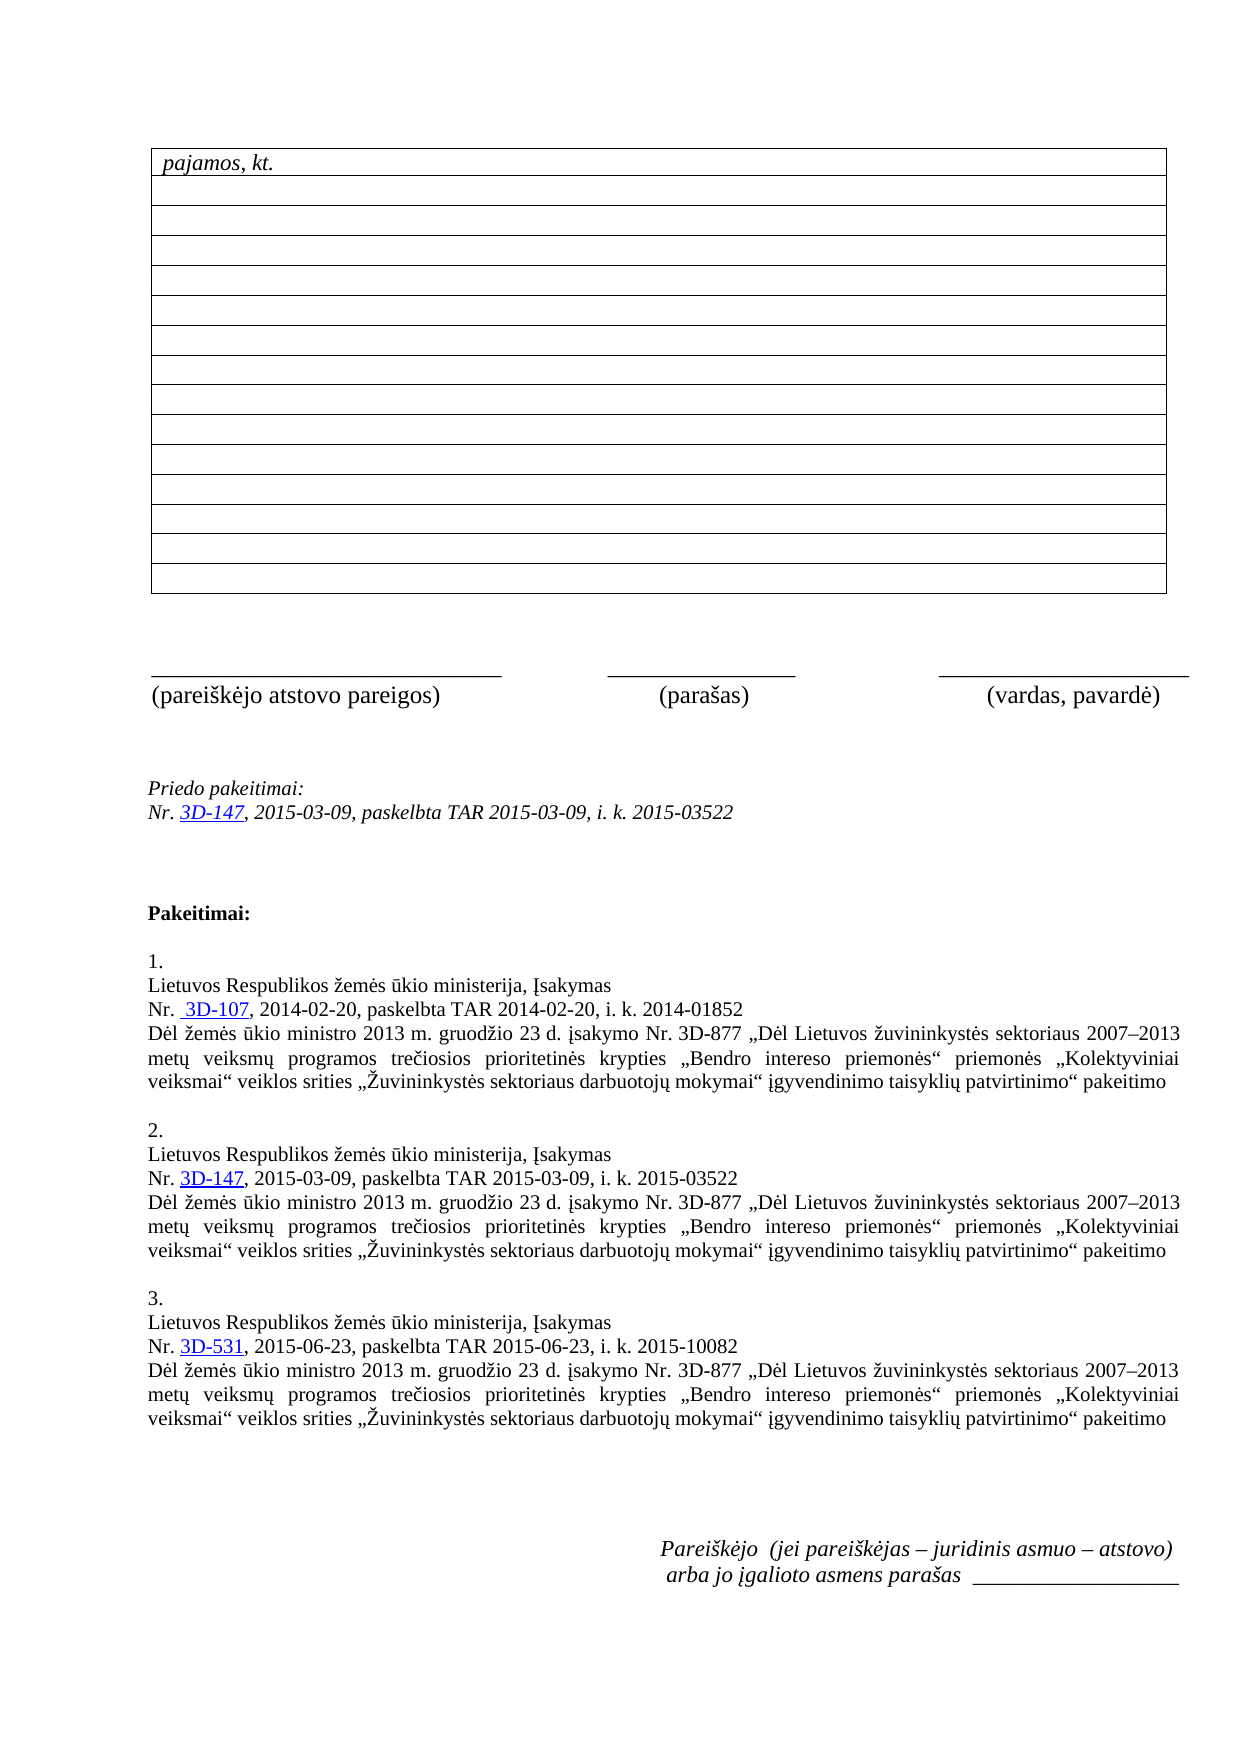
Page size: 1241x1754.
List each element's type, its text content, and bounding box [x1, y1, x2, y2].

text 1. [148, 949, 1181, 973]
text Lietuvos Respublikos žemės ūkio ministerija, Įsakymas [148, 1310, 1181, 1334]
text Dėl žemės ūkio ministro 2013 m. gruodžio 23 d. įsakymo Nr. 3D-877 „Dėl Lietuvos žuvininkystės sektoriaus 2007–2013 metų veiksmų programos trečiosios prioritetinės krypties „Bendro intereso priemonės“ priemonės „Kolektyviniai veiksmai“ veiklos srities „Žuvininkystės sektoriaus darbuotojų mokymai“ įgyvendinimo taisyklių patvirtinimo“ pakeitimo [148, 1190, 1181, 1262]
table_cell [152, 176, 1166, 205]
table_cell [152, 534, 1166, 563]
table_cell [152, 326, 1166, 354]
text 3. [148, 1286, 1181, 1310]
table_cell [152, 236, 1166, 265]
table_cell [152, 385, 1166, 414]
table_cell [152, 266, 1166, 295]
table_cell [152, 564, 1166, 593]
text Dėl žemės ūkio ministro 2013 m. gruodžio 23 d. įsakymo Nr. 3D-877 „Dėl Lietuvos žuvininkystės sektoriaus 2007–2013 metų veiksmų programos trečiosios prioritetinės krypties „Bendro intereso priemonės“ priemonės „Kolektyviniai veiksmai“ veiklos srities „Žuvininkystės sektoriaus darbuotojų mokymai“ įgyvendinimo taisyklių patvirtinimo“ pakeitimo [148, 1358, 1181, 1430]
text Nr. 3D-147, 2015-03-09, paskelbta TAR 2015-03-09, i. k. 2015-03522 [148, 1166, 1181, 1190]
text Lietuvos Respublikos žemės ūkio ministerija, Įsakymas [148, 1142, 1181, 1166]
table_header ____________________________ _______________ ____________________ (pareiškėjo atstovo pareigos) (parašas) (vardas, pavardė) [140, 148, 1209, 747]
text Priedo pakeitimai: [148, 776, 1181, 800]
text Nr. 3D-531, 2015-06-23, paskelbta TAR 2015-06-23, i. k. 2015-10082 [148, 1334, 1181, 1358]
table_cell [152, 296, 1166, 325]
text Pakeitimai: [148, 901, 1181, 925]
table_cell [152, 415, 1166, 444]
table_cell [152, 475, 1166, 503]
table_header pajamos, kt. [152, 149, 1166, 175]
text Lietuvos Respublikos žemės ūkio ministerija, Įsakymas [148, 973, 1181, 997]
text 2. [148, 1118, 1181, 1142]
table_cell [152, 356, 1166, 384]
text Dėl žemės ūkio ministro 2013 m. gruodžio 23 d. įsakymo Nr. 3D-877 „Dėl Lietuvos žuvininkystės sektoriaus 2007–2013 metų veiksmų programos trečiosios prioritetinės krypties „Bendro intereso priemonės“ priemonės „Kolektyviniai veiksmai“ veiklos srities „Žuvininkystės sektoriaus darbuotojų mokymai“ įgyvendinimo taisyklių patvirtinimo“ pakeitimo [148, 1021, 1181, 1093]
text Nr. 3D-107, 2014-02-20, paskelbta TAR 2014-02-20, i. k. 2014-01852 [148, 997, 1181, 1021]
table_cell [152, 505, 1166, 533]
table_cell [152, 206, 1166, 235]
table_cell [152, 445, 1166, 474]
text Nr. 3D-147, 2015-03-09, paskelbta TAR 2015-03-09, i. k. 2015-03522 [148, 800, 1181, 824]
